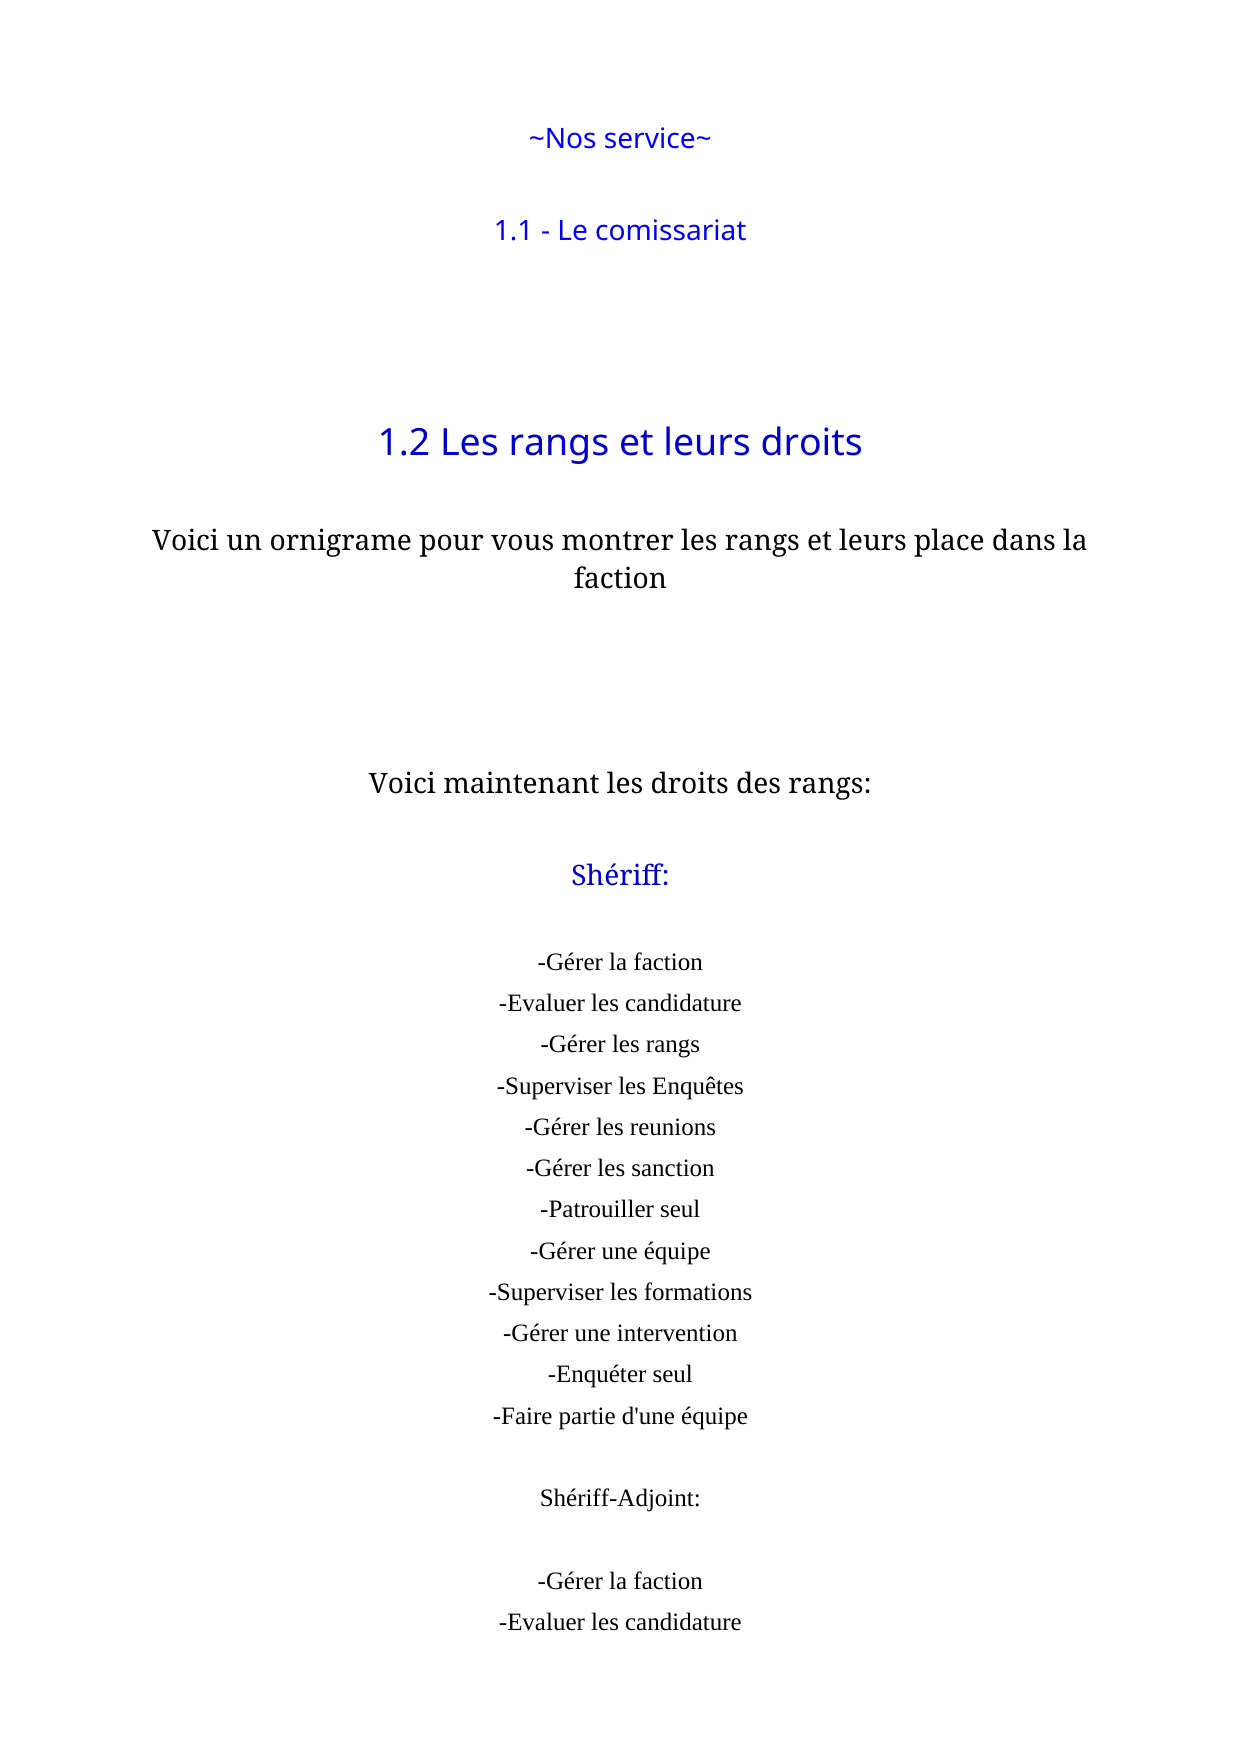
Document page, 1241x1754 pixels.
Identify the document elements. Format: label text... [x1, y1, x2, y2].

text ~Nos service~ [118, 118, 1122, 156]
text -Gérer une équipe [118, 1236, 1122, 1264]
text -Gérer une intervention [118, 1318, 1122, 1347]
text -Superviser les formations [118, 1277, 1122, 1306]
text -Patrouiller seul [118, 1194, 1122, 1223]
text Voici maintenant les droits des rangs: [118, 763, 1122, 801]
text -Enquéter seul [118, 1359, 1122, 1388]
text Shériff-Adjoint: [118, 1483, 1122, 1512]
text 1.2 Les rangs et leurs droits [118, 415, 1122, 466]
text 1.1 - Le comissariat [118, 210, 1122, 248]
text -Gérer les rangs [118, 1029, 1122, 1058]
text Voici un ornigrame pour vous montrer les rangs et leurs place dans la faction [118, 520, 1122, 596]
text Shériff: [118, 855, 1122, 893]
text -Gérer les reunions [118, 1112, 1122, 1141]
text -Gérer les sanction [118, 1153, 1122, 1182]
text -Faire partie d'une équipe [118, 1401, 1122, 1429]
text -Gérer la faction [118, 1566, 1122, 1594]
text -Superviser les Enquêtes [118, 1071, 1122, 1099]
text -Evaluer les candidature [118, 1607, 1122, 1636]
text -Gérer la faction [118, 947, 1122, 976]
text -Evaluer les candidature [118, 988, 1122, 1017]
